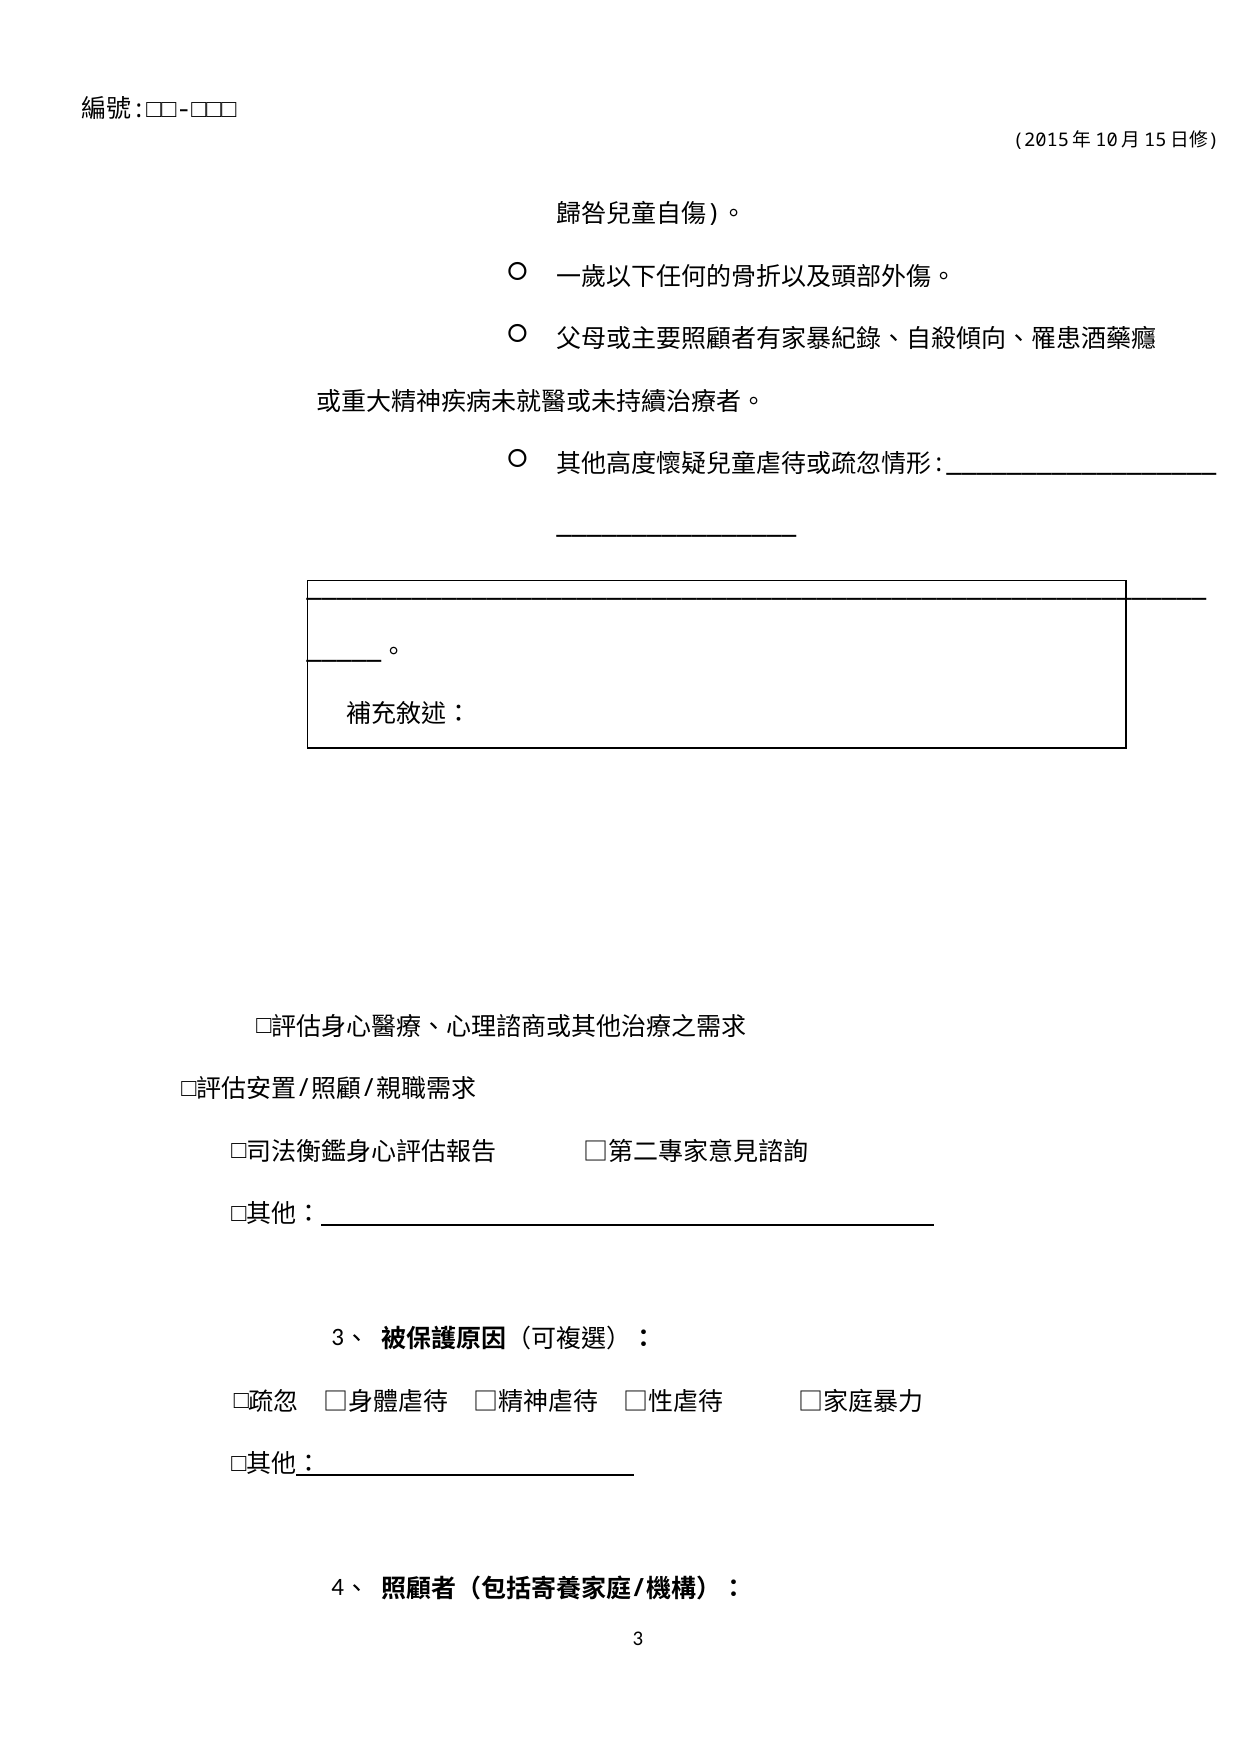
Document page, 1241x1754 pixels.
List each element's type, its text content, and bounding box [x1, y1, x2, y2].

text 補充敘述： [308, 670, 1125, 732]
text □司法衡鑑身心評估報告 □第二專家意見諮詢 [156, 1107, 1219, 1170]
list 父母或主要照顧者有家暴紀錄、自殺傾向、罹患酒藥癮 [506, 295, 1219, 357]
text □評估身心醫療、心理諮商或其他治療之需求 [106, 982, 1219, 1045]
text [106, 670, 307, 732]
text _________________________________________________________________。 [306, 545, 1219, 670]
text □疏忽 □身體虐待 □精神虐待 □性虐待 □家庭暴力 [219, 1357, 1219, 1420]
list 被保護原因（可複選）： [331, 1295, 1219, 1357]
list 其他高度懷疑兒童虐待或疏忽情形:__________________________________ [506, 420, 1219, 545]
list 一歲以下任何的骨折以及頭部外傷。 [506, 232, 1219, 295]
list 歸咎兒童自傷)。 [506, 170, 1219, 232]
text □其他： [219, 1420, 1219, 1482]
text □其他： [156, 1170, 1219, 1232]
text 或重大精神疾病未就醫或未持續治療者。 [256, 357, 1219, 420]
list 照顧者（包括寄養家庭/機構）： [331, 1545, 1219, 1607]
text □評估安置/照顧/親職需求 [56, 1045, 1219, 1107]
text [1127, 670, 1219, 732]
